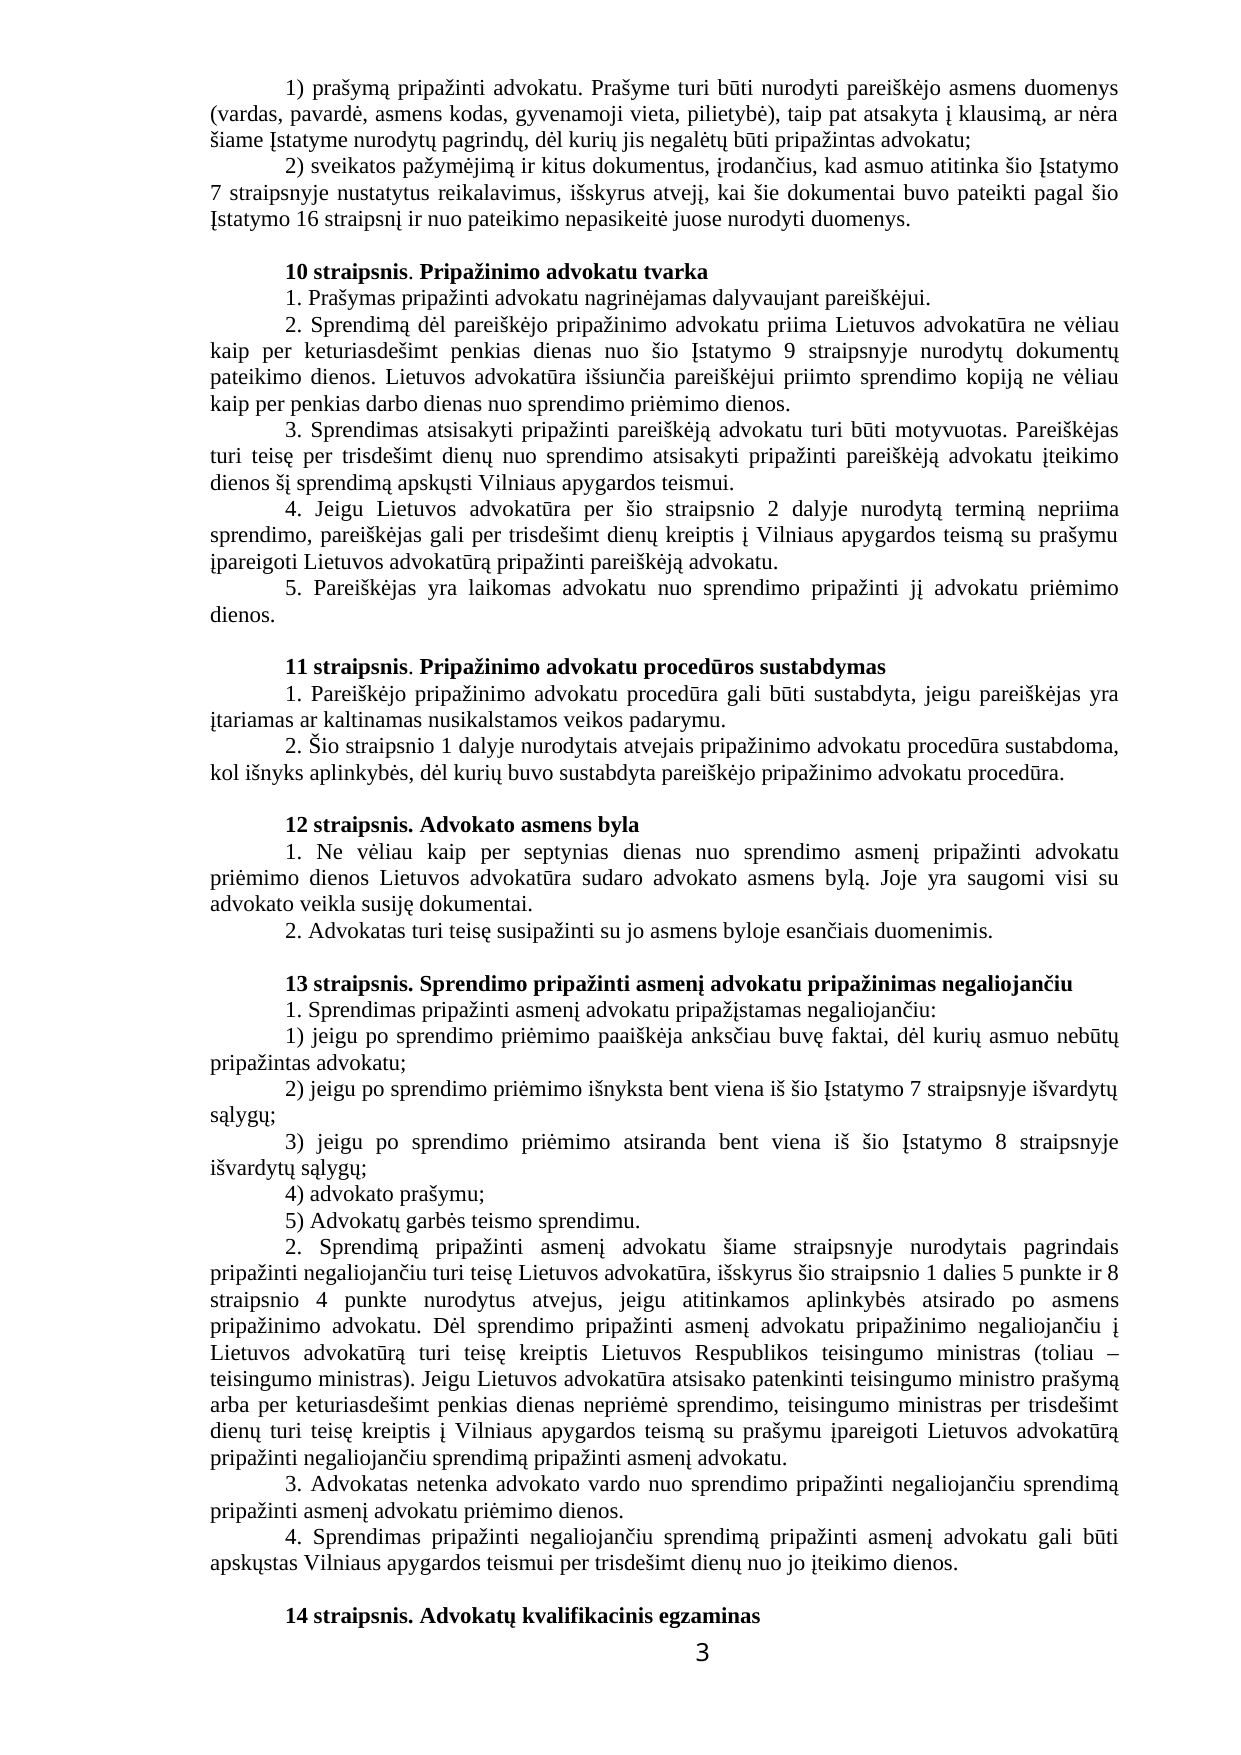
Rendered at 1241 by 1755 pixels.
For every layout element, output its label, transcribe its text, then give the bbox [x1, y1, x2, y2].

text 3) jeigu po sprendimo priėmimo atsiranda bent viena iš šio Įstatymo 8 straipsnyje išvardytų sąlygų; [210, 1128, 1120, 1180]
text 11 straipsnis. Pripažinimo advokatu procedūros sustabdymas [210, 653, 1120, 680]
text 5) Advokatų garbės teismo sprendimu. [210, 1207, 1120, 1233]
text 10 straipsnis. Pripažinimo advokatu tvarka [210, 258, 1120, 284]
text 1. Prašymas pripažinti advokatu nagrinėjamas dalyvaujant pareiškėjui. [210, 284, 1120, 311]
text 3. Sprendimas atsisakyti pripažinti pareiškėją advokatu turi būti motyvuotas. Pareiškėjas turi teisę per trisdešimt dienų nuo sprendimo atsisakyti pripažinti pareiškėją advokatu įteikimo dienos šį sprendimą apskųsti Vilniaus apygardos teismui. [210, 416, 1120, 495]
text 12 straipsnis. Advokato asmens byla [210, 811, 1120, 838]
text 1) jeigu po sprendimo priėmimo paaiškėja anksčiau buvę faktai, dėl kurių asmuo nebūtų pripažintas advokatu; [210, 1022, 1120, 1075]
text 1. Ne vėliau kaip per septynias dienas nuo sprendimo asmenį pripažinti advokatu priėmimo dienos Lietuvos advokatūra sudaro advokato asmens bylą. Joje yra saugomi visi su advokato veikla susiję dokumentai. [210, 838, 1120, 917]
text 14 straipsnis. Advokatų kvalifikacinis egzaminas [210, 1602, 1120, 1628]
text 4. Jeigu Lietuvos advokatūra per šio straipsnio 2 dalyje nurodytą terminą nepriima sprendimo, pareiškėjas gali per trisdešimt dienų kreiptis į Vilniaus apygardos teismą su prašymu įpareigoti Lietuvos advokatūrą pripažinti pareiškėją advokatu. [210, 495, 1120, 574]
text 4) advokato prašymu; [210, 1180, 1120, 1207]
text 1. Pareiškėjo pripažinimo advokatu procedūra gali būti sustabdyta, jeigu pareiškėjas yra įtariamas ar kaltinamas nusikalstamos veikos padarymu. [210, 680, 1120, 732]
text 2) sveikatos pažymėjimą ir kitus dokumentus, įrodančius, kad asmuo atitinka šio Įstatymo 7 straipsnyje nustatytus reikalavimus, išskyrus atvejį, kai šie dokumentai buvo pateikti pagal šio Įstatymo 16 straipsnį ir nuo pateikimo nepasikeitė juose nurodyti duomenys. [210, 153, 1120, 232]
text 13 straipsnis. Sprendimo pripažinti asmenį advokatu pripažinimas negaliojančiu [285, 969, 1120, 996]
text 1. Sprendimas pripažinti asmenį advokatu pripažįstamas negaliojančiu: [210, 996, 1120, 1022]
text 2) jeigu po sprendimo priėmimo išnyksta bent viena iš šio Įstatymo 7 straipsnyje išvardytų sąlygų; [210, 1075, 1119, 1128]
text 1) prašymą pripažinti advokatu. Prašyme turi būti nurodyti pareiškėjo asmens duomenys (vardas, pavardė, asmens kodas, gyvenamoji vieta, pilietybė), taip pat atsakyta į klausimą, ar nėra šiame Įstatyme nurodytų pagrindų, dėl kurių jis negalėtų būti pripažintas advokatu; [210, 73, 1120, 153]
text 4. Sprendimas pripažinti negaliojančiu sprendimą pripažinti asmenį advokatu gali būti apskųstas Vilniaus apygardos teismui per trisdešimt dienų nuo jo įteikimo dienos. [210, 1523, 1120, 1576]
text 2. Šio straipsnio 1 dalyje nurodytais atvejais pripažinimo advokatu procedūra sustabdoma, kol išnyks aplinkybės, dėl kurių buvo sustabdyta pareiškėjo pripažinimo advokatu procedūra. [210, 732, 1120, 785]
text 2. Advokatas turi teisę susipažinti su jo asmens byloje esančiais duomenimis. [210, 917, 1120, 943]
text 3. Advokatas netenka advokato vardo nuo sprendimo pripažinti negaliojančiu sprendimą pripažinti asmenį advokatu priėmimo dienos. [210, 1470, 1120, 1523]
text 2. Sprendimą dėl pareiškėjo pripažinimo advokatu priima Lietuvos advokatūra ne vėliau kaip per keturiasdešimt penkias dienas nuo šio Įstatymo 9 straipsnyje nurodytų dokumentų pateikimo dienos. Lietuvos advokatūra išsiunčia pareiškėjui priimto sprendimo kopiją ne vėliau kaip per penkias darbo dienas nuo sprendimo priėmimo dienos. [210, 311, 1120, 416]
text 2. Sprendimą pripažinti asmenį advokatu šiame straipsnyje nurodytais pagrindais pripažinti negaliojančiu turi teisę Lietuvos advokatūra, išskyrus šio straipsnio 1 dalies 5 punkte ir 8 straipsnio 4 punkte nurodytus atvejus, jeigu atitinkamos aplinkybės atsirado po asmens pripažinimo advokatu. Dėl sprendimo pripažinti asmenį advokatu pripažinimo negaliojančiu į Lietuvos advokatūrą turi teisę kreiptis Lietuvos Respublikos teisingumo ministras (toliau – teisingumo ministras). Jeigu Lietuvos advokatūra atsisako patenkinti teisingumo ministro prašymą arba per keturiasdešimt penkias dienas nepriėmė sprendimo, teisingumo ministras per trisdešimt dienų turi teisę kreiptis į Vilniaus apygardos teismą su prašymu įpareigoti Lietuvos advokatūrą pripažinti negaliojančiu sprendimą pripažinti asmenį advokatu. [210, 1233, 1120, 1470]
text 5. Pareiškėjas yra laikomas advokatu nuo sprendimo pripažinti jį advokatu priėmimo dienos. [210, 574, 1120, 627]
